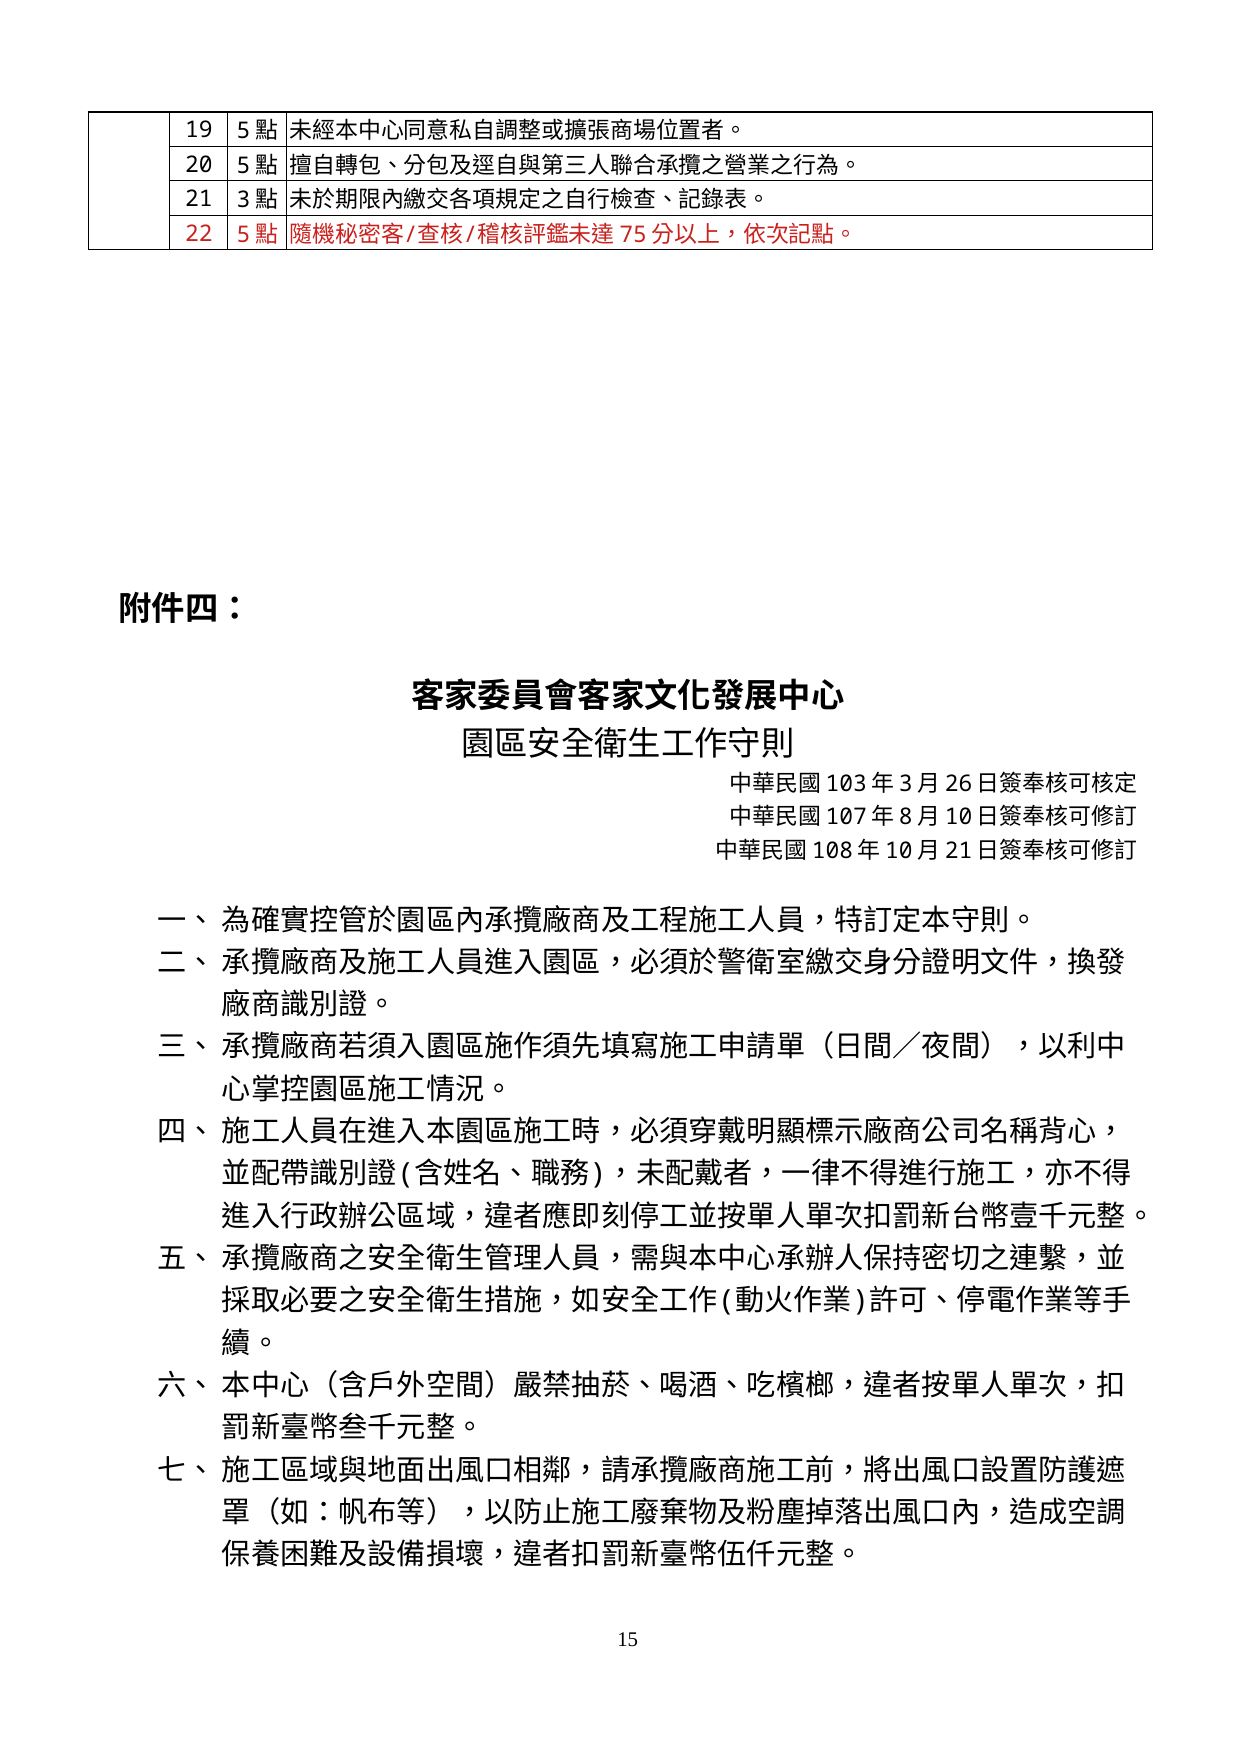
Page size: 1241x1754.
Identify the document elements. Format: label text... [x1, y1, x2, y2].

list 承攬廠商及施工人員進入園區，必須於警衛室繳交身分證明文件，換發廠商識別證。 [157, 938, 1137, 1023]
table_cell 20 [170, 147, 227, 180]
table_cell 22 [170, 216, 227, 249]
table_cell 擅自轉包、分包及逕自與第三人聯合承攬之營業之行為。 [287, 147, 1152, 180]
list 為確實控管於園區內承攬廠商及工程施工人員，特訂定本守則。 [157, 896, 1137, 938]
table_cell 19 [170, 113, 227, 146]
table_cell 5點 [228, 147, 286, 180]
text 中華民國108年10月21日簽奉核可修訂 [118, 831, 1137, 865]
list 本中心（含戶外空間）嚴禁抽菸、喝酒、吃檳榔，違者按單人單次，扣罰新臺幣叁千元整。 [157, 1361, 1137, 1446]
table_cell 21 [170, 181, 227, 214]
table_cell 5點 [228, 216, 286, 249]
table_cell 3點 [228, 181, 286, 214]
table_cell 5點 [228, 113, 286, 146]
text 中華民國103年3月26日簽奉核可核定 [118, 765, 1137, 798]
list 承攬廠商之安全衛生管理人員，需與本中心承辦人保持密切之連繫，並採取必要之安全衛生措施，如安全工作(動火作業)許可、停電作業等手續。 [157, 1234, 1137, 1361]
list 施工區域與地面出風口相鄰，請承攬廠商施工前，將出風口設置防護遮罩（如：帆布等），以防止施工廢棄物及粉塵掉落出風口內，造成空調保養困難及設備損壞，違者扣罰新臺幣伍仟元整。 [157, 1446, 1137, 1573]
text 中華民國107年8月10日簽奉核可修訂 [118, 798, 1137, 831]
text 客家委員會客家文化發展中心 [118, 668, 1137, 717]
text 園區安全衛生工作守則 [118, 717, 1137, 765]
table_cell 隨機秘密客/查核/稽核評鑑未達75分以上，依次記點。 [287, 216, 1152, 249]
table_cell 未經本中心同意私自調整或擴張商場位置者。 [287, 113, 1152, 146]
list 施工人員在進入本園區施工時，必須穿戴明顯標示廠商公司名稱背心，並配帶識別證(含姓名、職務)，未配戴者，一律不得進行施工，亦不得進入行政辦公區域，違者應即刻停工並按單人單次扣罰新台幣壹千元整。 [157, 1107, 1137, 1234]
list 承攬廠商若須入園區施作須先填寫施工申請單（日間／夜間），以利中心掌控園區施工情況。 [157, 1023, 1137, 1107]
table_cell 未於期限內繳交各項規定之自行檢查、記錄表。 [287, 181, 1152, 214]
text 附件四： [118, 587, 1137, 629]
